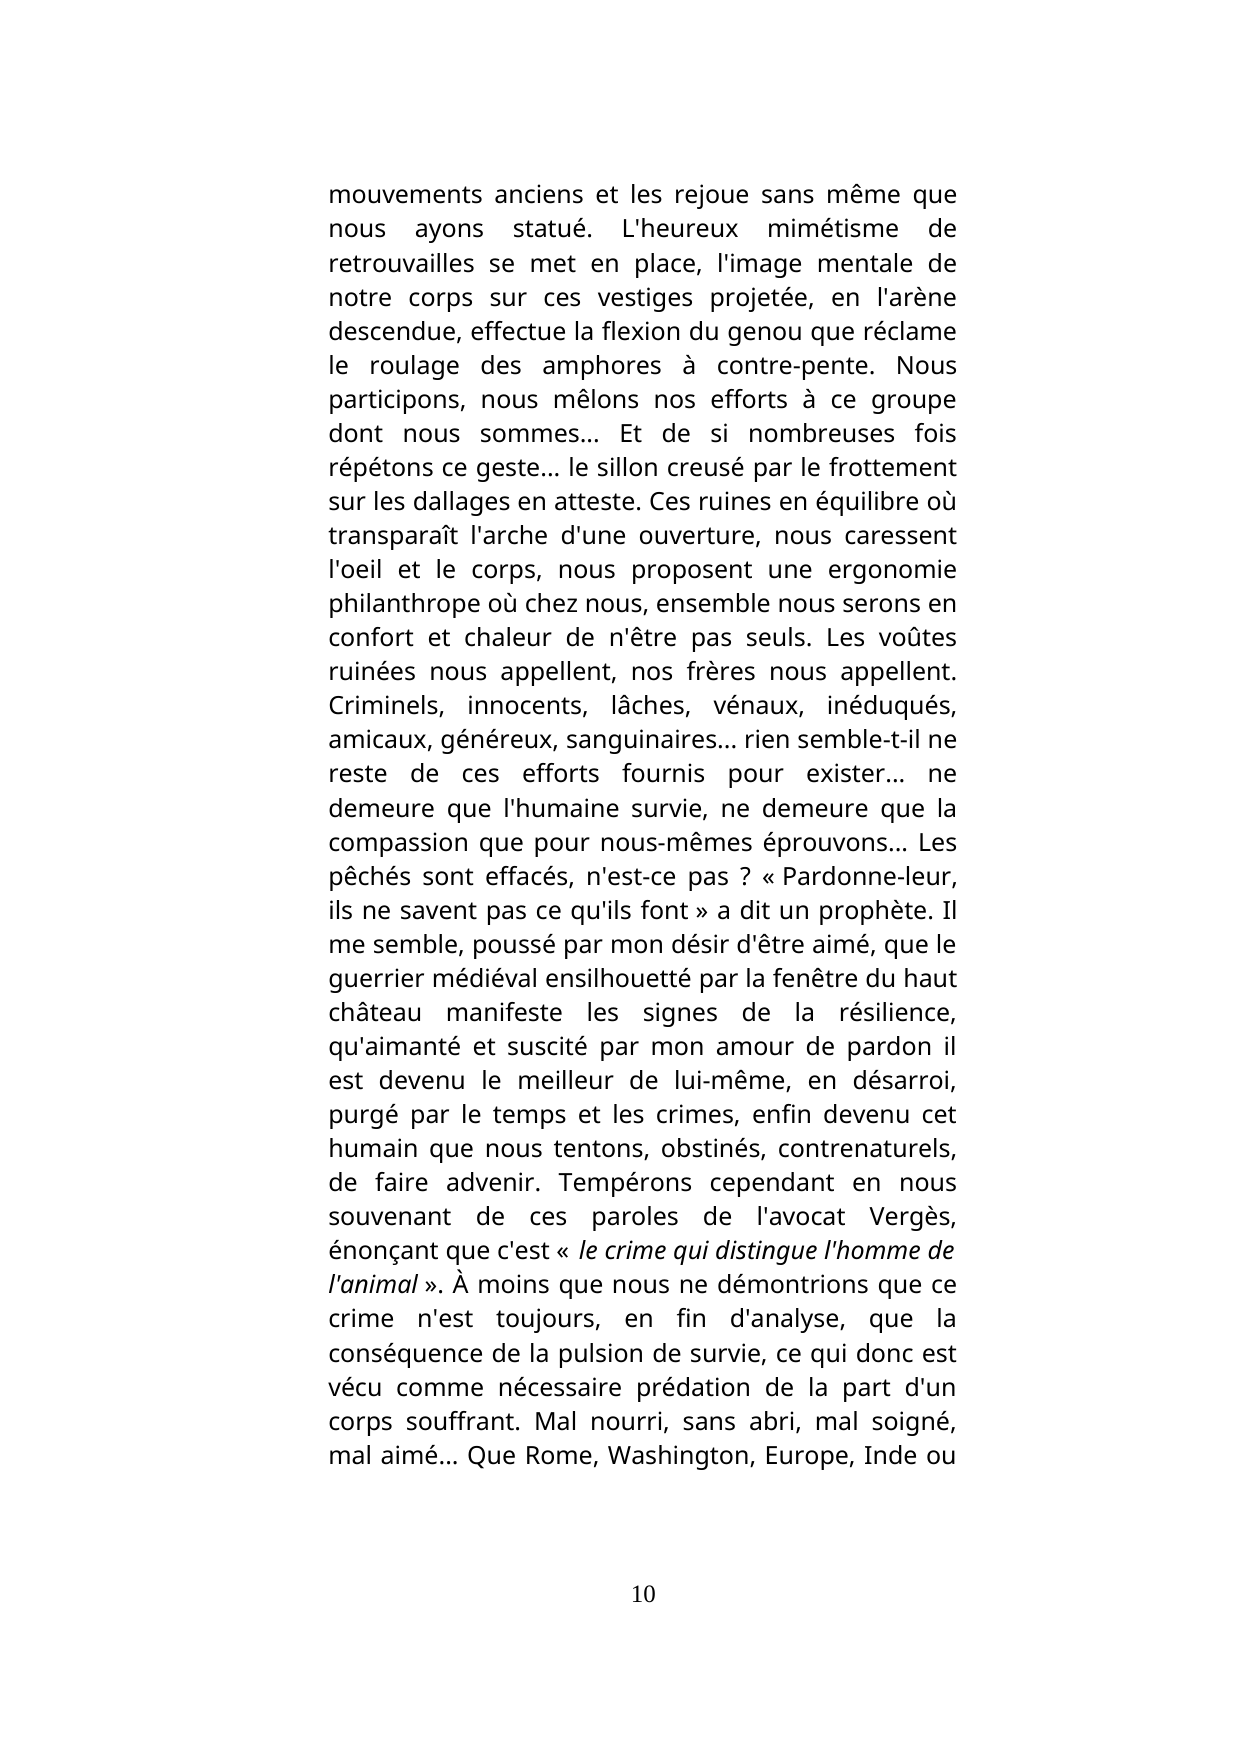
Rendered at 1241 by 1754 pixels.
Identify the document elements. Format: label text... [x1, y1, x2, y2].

text mouvements anciens et les rejoue sans même que nous ayons statué. L'heureux mimétisme de retrouvailles se met en place, l'image mentale de notre corps sur ces vestiges projetée, en l'arène descendue, effectue la flexion du genou que réclame le roulage des amphores à contre-pente. Nous participons, nous mêlons nos efforts à ce groupe dont nous sommes... Et de si nombreuses fois répétons ce geste... le sillon creusé par le frottement sur les dallages en atteste. Ces ruines en équilibre où transparaît l'arche d'une ouverture, nous caressent l'oeil et le corps, nous proposent une ergonomie philanthrope où chez nous, ensemble nous serons en confort et chaleur de n'être pas seuls. Les voûtes ruinées nous appellent, nos frères nous appellent. Criminels, innocents, lâches, vénaux, inéduqués, amicaux, généreux, sanguinaires... rien semble-t-il ne reste de ces efforts fournis pour exister... ne demeure que l'humaine survie, ne demeure que la compassion que pour nous-mêmes éprouvons... Les pêchés sont effacés, n'est-ce pas ? « Pardonne-leur, ils ne savent pas ce qu'ils font » a dit un prophète. Il me semble, poussé par mon désir d'être aimé, que le guerrier médiéval ensilhouetté par la fenêtre du haut château manifeste les signes de la résilience, qu'aimanté et suscité par mon amour de pardon il est devenu le meilleur de lui-même, en désarroi, purgé par le temps et les crimes, enfin devenu cet humain que nous tentons, obstinés, contrenaturels, de faire advenir. Tempérons cependant en nous souvenant de ces paroles de l'avocat Vergès, énonçant que c'est « le crime qui distingue l'homme de l'animal ». À moins que nous ne démontrions que ce crime n'est toujours, en fin d'analyse, que la conséquence de la pulsion de survie, ce qui donc est vécu comme nécessaire prédation de la part d'un corps souffrant. Mal nourri, sans abri, mal soigné, mal aimé... Que Rome, Washington, Europe, Inde ou [328, 177, 958, 1471]
